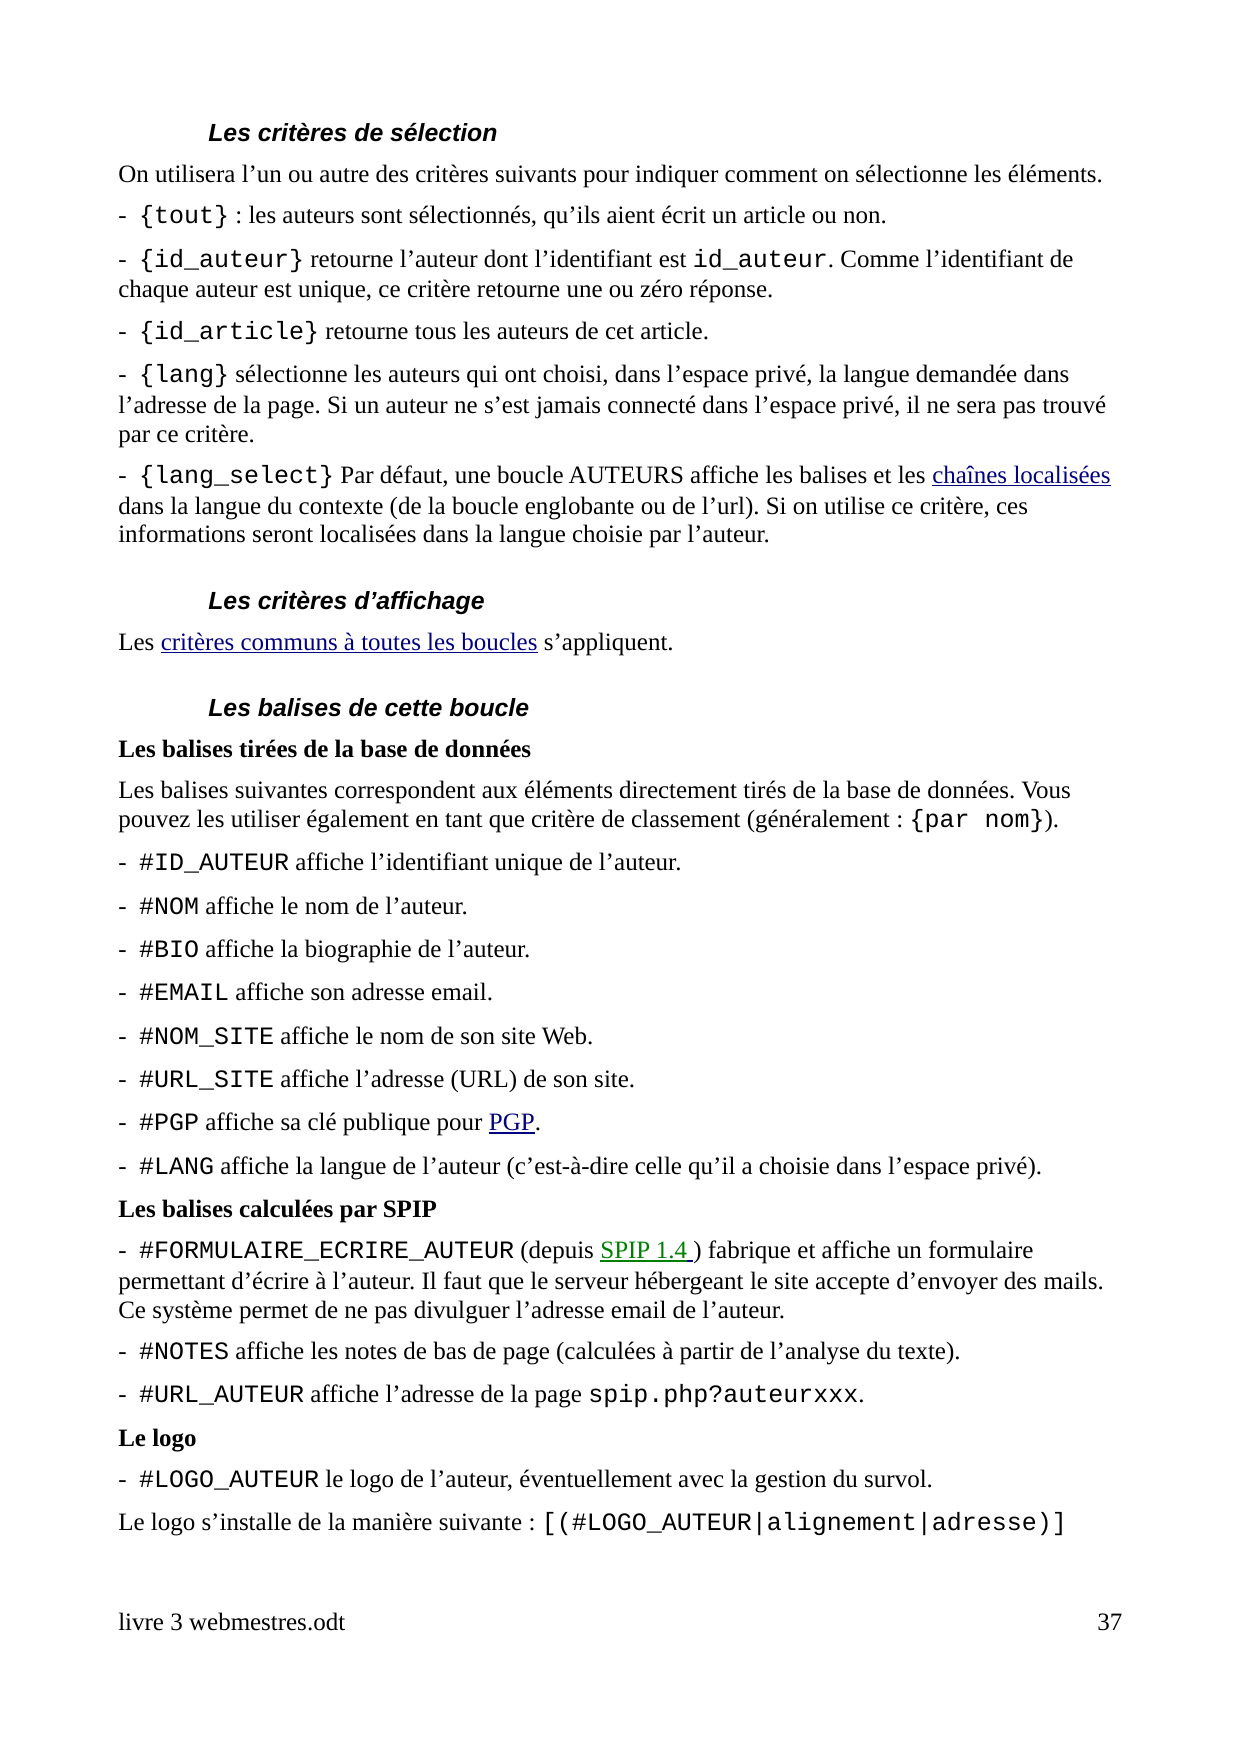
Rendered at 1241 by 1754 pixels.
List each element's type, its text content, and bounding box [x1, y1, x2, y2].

text - {lang} sélectionne les auteurs qui ont choisi, dans l’espace privé, la langue demandée dans l’adresse de la page. Si un auteur ne s’est jamais connecté dans l’espace privé, il ne sera pas trouvé par ce critère. [118, 359, 1122, 447]
text - #ID_AUTEUR affiche l’identifiant unique de l’auteur. [118, 847, 1122, 878]
subtitle Les critères de sélection [118, 118, 1122, 147]
text - #FORMULAIRE_ECRIRE_AUTEUR (depuis SPIP 1.4 ) fabrique et affiche un formulaire permettant d’écrire à l’auteur. Il faut que le serveur hébergeant le site accepte d’envoyer des mails. Ce système permet de ne pas divulguer l’adresse email de l’auteur. [118, 1235, 1122, 1324]
text - #URL_AUTEUR affiche l’adresse de la page spip.php?auteurxxx. [118, 1379, 1122, 1410]
text - #LANG affiche la langue de l’auteur (c’est-à-dire celle qu’il a choisie dans l’espace privé). [118, 1151, 1122, 1182]
text - {id_auteur} retourne l’auteur dont l’identifiant est id_auteur. Comme l’identifiant de chaque auteur est unique, ce critère retourne une ou zéro réponse. [118, 244, 1122, 303]
text - {id_article} retourne tous les auteurs de cet article. [118, 316, 1122, 347]
text On utilisera l’un ou autre des critères suivants pour indiquer comment on sélectionne les éléments. [118, 159, 1122, 188]
text Les balises calculées par SPIP [118, 1194, 1122, 1223]
text Les balises suivantes correspondent aux éléments directement tirés de la base de données. Vous pouvez les utiliser également en tant que critère de classement (généralement : {par nom}). [118, 775, 1122, 835]
text - #NOTES affiche les notes de bas de page (calculées à partir de l’analyse du texte). [118, 1336, 1122, 1367]
text Les balises tirées de la base de données [118, 734, 1122, 763]
text - #EMAIL affiche son adresse email. [118, 977, 1122, 1008]
text Le logo [118, 1423, 1122, 1452]
subtitle Les balises de cette boucle [118, 693, 1122, 722]
text Le logo s’installe de la manière suivante : [(#LOGO_AUTEUR|alignement|adresse)] [118, 1507, 1122, 1538]
subtitle Les critères d’affichage [118, 586, 1122, 614]
text - #NOM affiche le nom de l’auteur. [118, 891, 1122, 922]
text - {lang_select} Par défaut, une boucle AUTEURS affiche les balises et les chaînes localisées dans la langue du contexte (de la boucle englobante ou de l’url). Si on utilise ce critère, ces informations seront localisées dans la langue choisie par l’auteur. [118, 460, 1122, 548]
text - #URL_SITE affiche l’adresse (URL) de son site. [118, 1064, 1122, 1095]
text - {tout} : les auteurs sont sélectionnés, qu’ils aient écrit un article ou non. [118, 200, 1122, 231]
text - #PGP affiche sa clé publique pour PGP. [118, 1107, 1122, 1138]
text - #NOM_SITE affiche le nom de son site Web. [118, 1021, 1122, 1052]
text - #LOGO_AUTEUR le logo de l’auteur, éventuellement avec la gestion du survol. [118, 1464, 1122, 1495]
text Les critères communs à toutes les boucles s’appliquent. [118, 627, 1122, 656]
text - #BIO affiche la biographie de l’auteur. [118, 934, 1122, 965]
